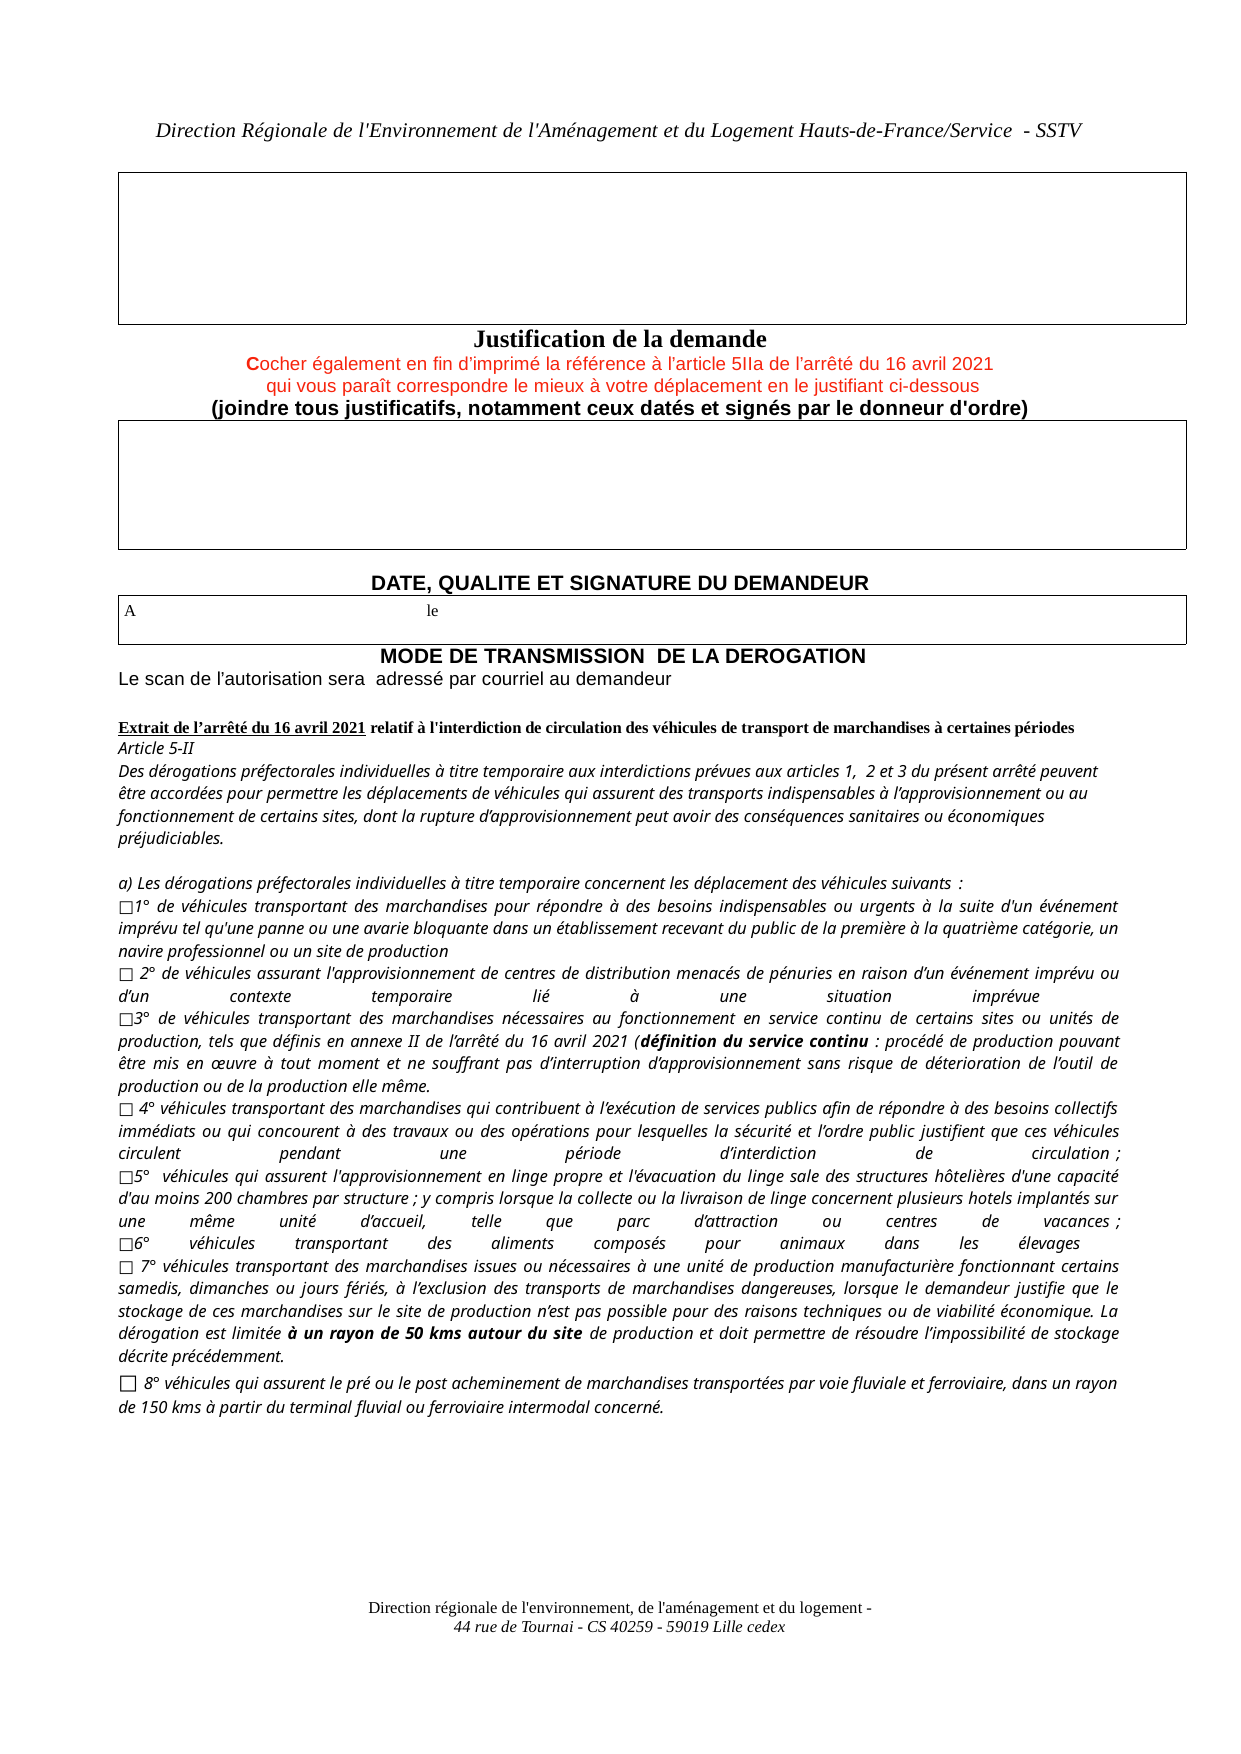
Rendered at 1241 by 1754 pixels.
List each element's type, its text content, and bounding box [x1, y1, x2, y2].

text qui vous paraît correspondre le mieux à votre déplacement en le justifiant ci-dessous [118, 374, 1122, 396]
text Justification de la demande [118, 325, 1122, 353]
table_header A le [119, 596, 1186, 644]
text DATE, QUALITE ET SIGNATURE DU DEMANDEUR [118, 571, 1122, 595]
text (joindre tous justificatifs, notamment ceux datés et signés par le donneur d'ordre) [118, 396, 1122, 420]
text Le scan de l’autorisation sera adressé par courriel au demandeur [118, 668, 1122, 689]
text □ 2° de véhicules assurant l'approvisionnement de centres de distribution menacés de pénuries en raison d’un événement imprévu ou d’un contexte temporaire lié à une situation imprévue □3° de véhicules transportant des marchandises nécessaires au fonctionnement en service continu de certains sites ou unités de production, tels que définis en annexe II de l’arrêté du 16 avril 2021 (définition du service continu : procédé de production pouvant être mis en œuvre à tout moment et ne souffrant pas d’interruption d’approvisionnement sans risque de déterioration de l’outil de production ou de la production elle même. [118, 962, 1122, 1097]
text MODE DE TRANSMISSION DE LA DEROGATION [118, 645, 1122, 668]
text Cocher également en fin d’imprimé la référence à l’article 5IIa de l’arrêté du 16 avril 2021 [118, 353, 1122, 374]
text □1° de véhicules transportant des marchandises pour répondre à des besoins indispensables ou urgents à la suite d'un événement imprévu tel qu'une panne ou une avarie bloquante dans un établissement recevant du public de la première à la quatrième catégorie, un navire professionnel ou un site de production [118, 895, 1122, 962]
text □ 4° véhicules transportant des marchandises qui contribuent à l’exécution de services publics afin de répondre à des besoins collectifs immédiats ou qui concourent à des travaux ou des opérations pour lesquelles la sécurité et l’ordre public justifient que ces véhicules circulent pendant une période d’interdiction de circulation ; □5° véhicules qui assurent l'approvisionnement en linge propre et l'évacuation du linge sale des structures hôtelières d'une capacité d'au moins 200 chambres par structure ; y compris lorsque la collecte ou la livraison de linge concernent plusieurs hotels implantés sur une même unité d’accueil, telle que parc d’attraction ou centres de vacances ; □6° véhicules transportant des aliments composés pour animaux dans les élevages □ 7° véhicules transportant des marchandises issues ou nécessaires à une unité de production manufacturière fonctionnant certains samedis, dimanches ou jours fériés, à l’exclusion des transports de marchandises dangereuses, lorsque le demandeur justifie que le stockage de ces marchandises sur le site de production n’est pas possible pour des raisons techniques ou de viabilité économique. La dérogation est limitée à un rayon de 50 kms autour du site de production et doit permettre de résoudre l’impossibilité de stockage décrite précédemment. [118, 1097, 1122, 1367]
table_header [119, 421, 1186, 549]
table_header [119, 173, 1186, 324]
text □ 8° véhicules qui assurent le pré ou le post acheminement de marchandises transportées par voie fluviale et ferroviaire, dans un rayon de 150 kms à partir du terminal fluvial ou ferroviaire intermodal concerné. [118, 1367, 1122, 1418]
text Extrait de l’arrêté du 16 avril 2021 relatif à l'interdiction de circulation des véhicules de transport de marchandises à certaines périodes Article 5-II Des dérogations préfectorales individuelles à titre temporaire aux interdictions prévues aux articles 1, 2 et 3 du présent arrêté peuvent être accordées pour permettre les déplacements de véhicules qui assurent des transports indispensables à l’approvisionnement ou au fonctionnement de certains sites, dont la rupture d’approvisionnement peut avoir des conséquences sanitaires ou économiques préjudiciables. [118, 719, 1122, 850]
text a) Les dérogations préfectorales individuelles à titre temporaire concernent les déplacement des véhicules suivants : [118, 872, 1122, 895]
